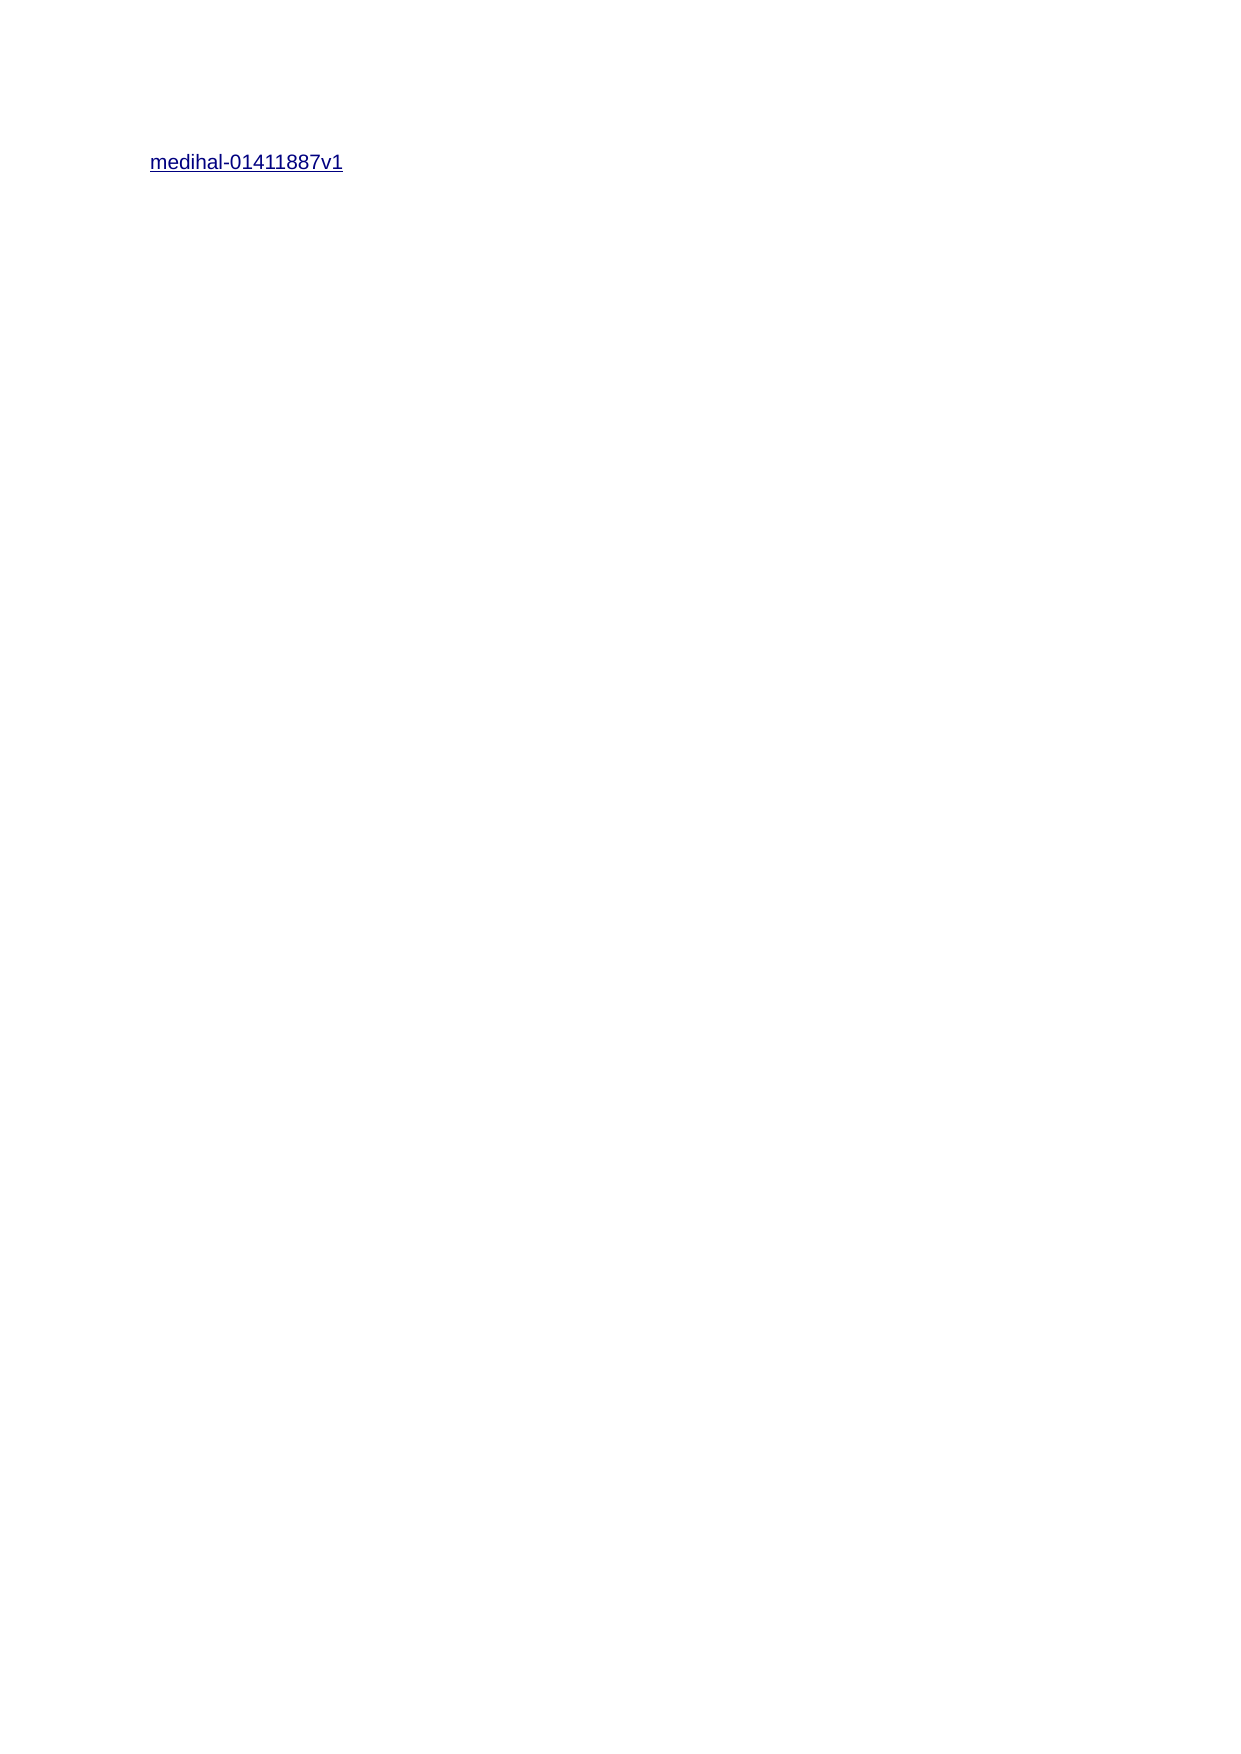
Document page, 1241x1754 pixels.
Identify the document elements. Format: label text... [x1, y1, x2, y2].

table_header medihal-01411887v1 [150, 150, 1090, 174]
